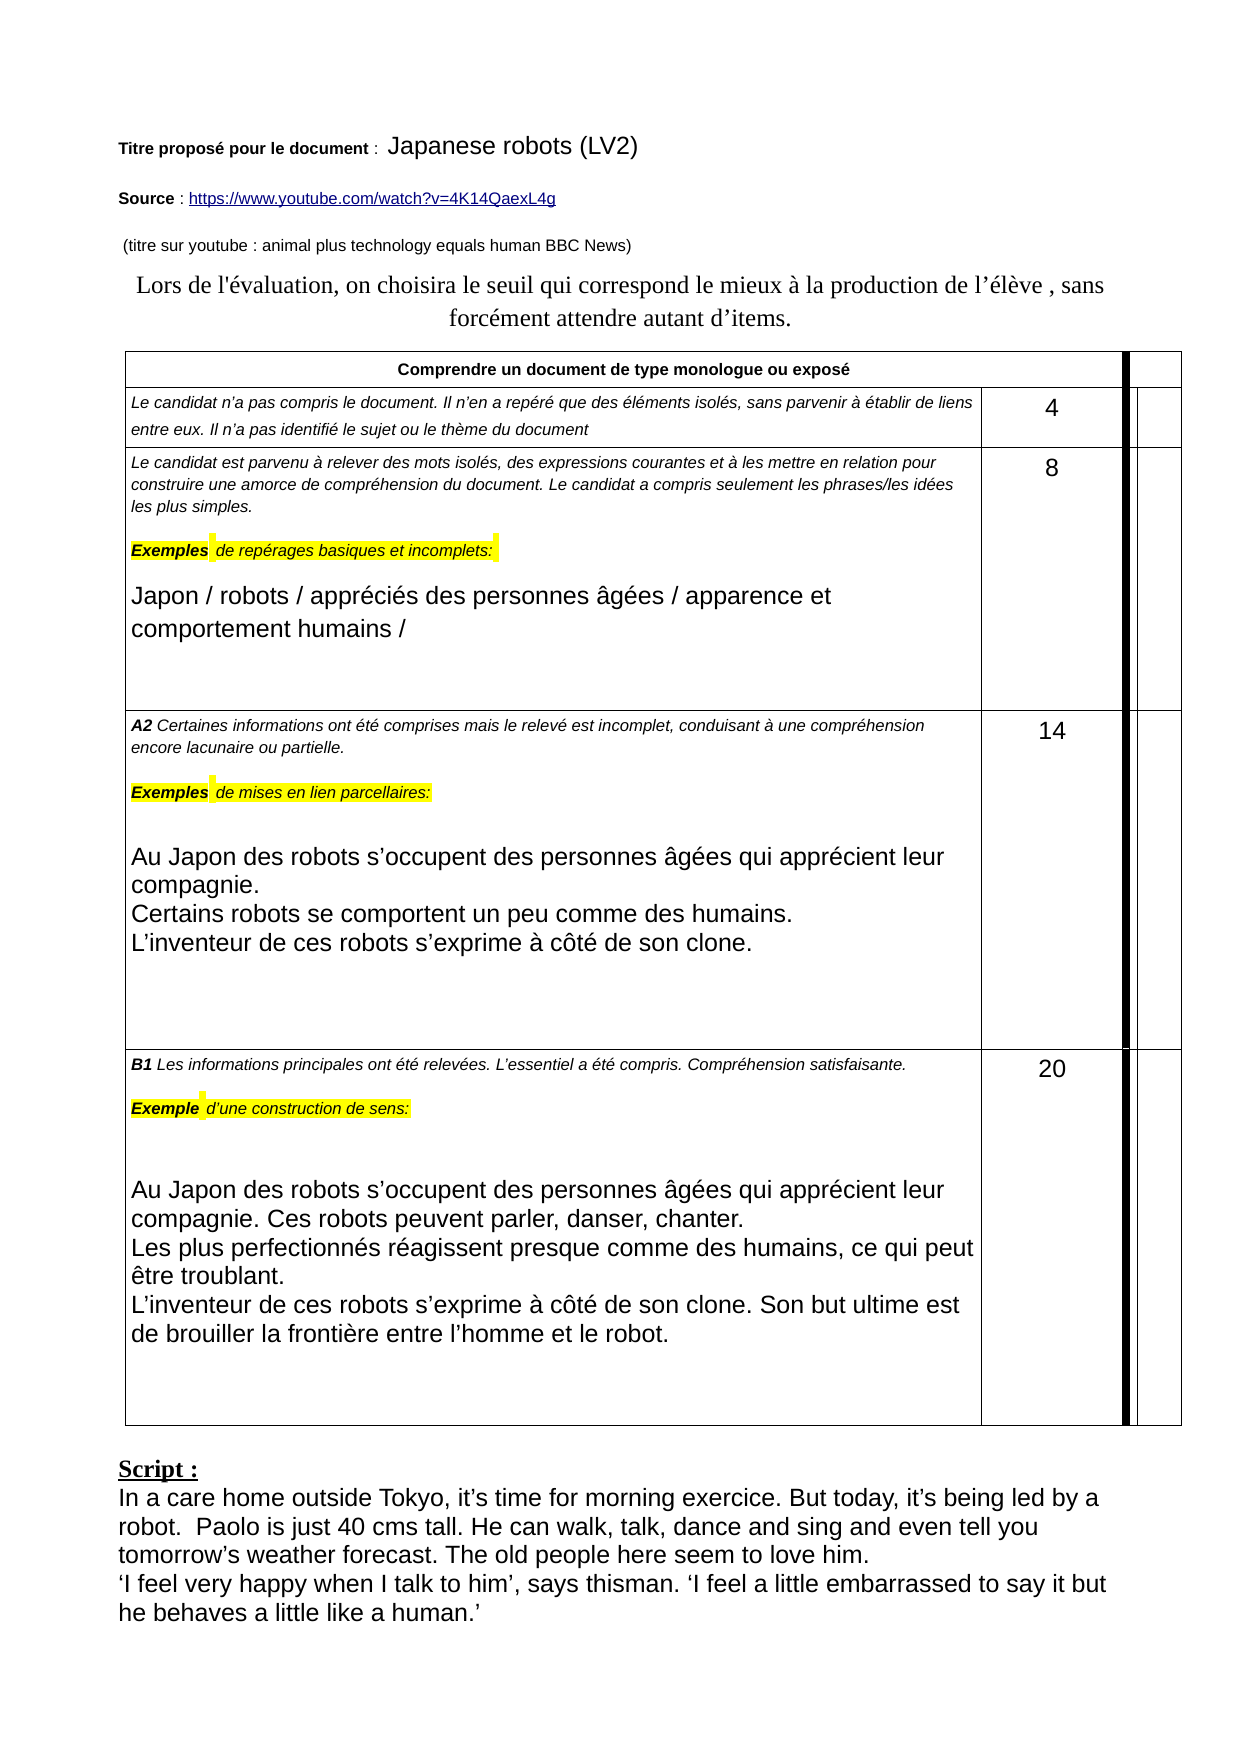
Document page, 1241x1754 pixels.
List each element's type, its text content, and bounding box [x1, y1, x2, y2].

table_cell [1138, 448, 1181, 710]
text (titre sur youtube : animal plus technology equals human BBC News) [118, 236, 1122, 255]
table_header Comprendre un document de type monologue ou exposé [126, 352, 1122, 387]
text Source : https://www.youtube.com/watch?v=4K14QaexL4g [118, 189, 1122, 208]
table_cell [1123, 711, 1129, 1048]
text Titre proposé pour le document : Japanese robots (LV2) [118, 131, 1122, 159]
table_cell 4 [982, 388, 1122, 447]
table_cell [1123, 388, 1129, 447]
text In a care home outside Tokyo, it’s time for morning exercice. But today, it’s being led by a robot. Paolo is just 40 cms tall. He can walk, talk, dance and sing and even tell you tomorrow’s weather forecast. The old people here seem to love him. [118, 1483, 1122, 1569]
table_cell Le candidat est parvenu à relever des mots isolés, des expressions courantes et à les mettre en relation pour construire une amorce de compréhension du document. Le candidat a compris seulement les phrases/les idées les plus simples. Exemples de repérages basiques et incomplets: Japon / robots / appréciés des personnes âgées / apparence et comportement humains / [126, 448, 981, 710]
table_cell 14 [982, 711, 1122, 1048]
table_cell 8 [982, 448, 1122, 710]
table_cell Le candidat n’a pas compris le document. Il n’en a repéré que des éléments isolés, sans parvenir à établir de liens entre eux. Il n’a pas identifié le sujet ou le thème du document [126, 388, 981, 447]
table_cell [1123, 1050, 1129, 1425]
table_header [1123, 352, 1129, 387]
table_cell [1138, 1050, 1181, 1425]
table_cell 20 [982, 1050, 1122, 1425]
table_header [1130, 352, 1181, 387]
table_cell [1130, 388, 1137, 447]
text Script : [118, 1454, 1122, 1483]
text Lors de l'évaluation, on choisira le seuil qui correspond le mieux à la production de l’élève , sans forcément attendre autant d’items. [118, 270, 1122, 332]
table_cell A2 Certaines informations ont été comprises mais le relevé est incomplet, conduisant à une compréhension encore lacunaire ou partielle. Exemples de mises en lien parcellaires: Au Japon des robots s’occupent des personnes âgées qui apprécient leur compagnie. Certains robots se comportent un peu comme des humains. L’inventeur de ces robots s’exprime à côté de son clone. [126, 711, 981, 1048]
text ‘I feel very happy when I talk to him’, says thisman. ‘I feel a little embarrassed to say it but he behaves a little like a human.’ [118, 1569, 1122, 1627]
table_cell [1130, 448, 1137, 710]
table_cell [1130, 1050, 1137, 1425]
table_cell B1 Les informations principales ont été relevées. L’essentiel a été compris. Compréhension satisfaisante. Exemple d’une construction de sens: Au Japon des robots s’occupent des personnes âgées qui apprécient leur compagnie. Ces robots peuvent parler, danser, chanter. Les plus perfectionnés réagissent presque comme des humains, ce qui peut être troublant. L’inventeur de ces robots s’exprime à côté de son clone. Son but ultime est de brouiller la frontière entre l’homme et le robot. [126, 1050, 981, 1425]
table_cell [1130, 711, 1137, 1048]
table_cell [1138, 388, 1181, 447]
table_cell [1138, 711, 1181, 1048]
table_cell [1123, 448, 1129, 710]
